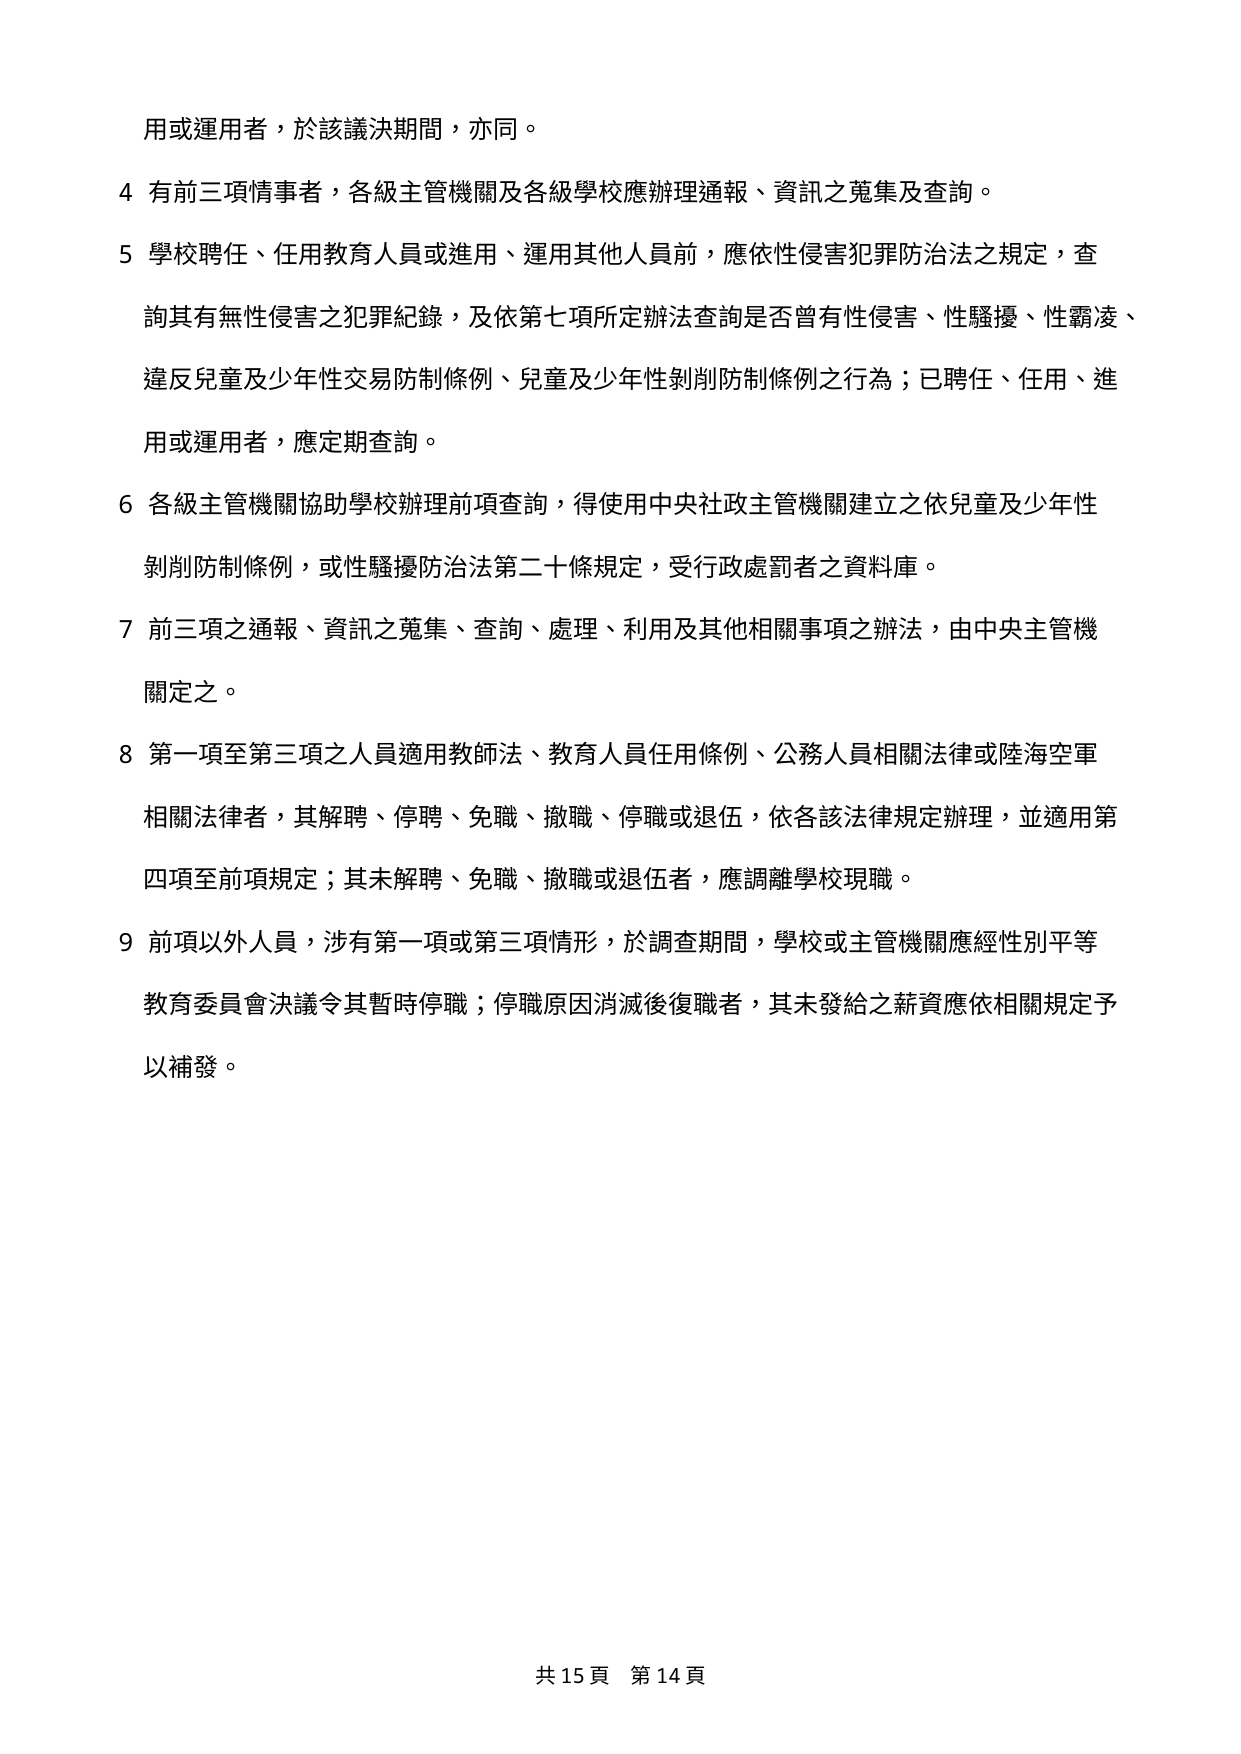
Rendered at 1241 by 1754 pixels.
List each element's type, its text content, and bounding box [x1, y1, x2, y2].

text 4 有前三項情事者，各級主管機關及各級學校應辦理通報、資訊之蒐集及查詢。 [118, 148, 1122, 211]
text 3 非屬依第一項規定予以解聘、免職、終止契約關係或終止運用關係之人員，有性侵害行為或有情節重大之性騷擾、性霸凌、違反兒童及少年性交易防制條例、兒童及少年性剝削防制條例之行為，經學校性別平等教育委員會查證屬實者，不得聘任、任用、進用或運用；已聘任、任用、進用或運用者，學校應予解聘、免職、終止契約關係或終止運用關係；非屬情節重大之性騷擾、性霸凌、違反兒童及少年性交易防制條例、兒童及少年性剝削防制條例之行為，經學校性別平等教育委員會查證屬實並議決一年至四年不得聘任、任用、進用或運用者，於該議決期間，亦同。 [118, 86, 1122, 148]
text 8 第一項至第三項之人員適用教師法、教育人員任用條例、公務人員相關法律或陸海空軍相關法律者，其解聘、停聘、免職、撤職、停職或退伍，依各該法律規定辦理，並適用第四項至前項規定；其未解聘、免職、撤職或退伍者，應調離學校現職。 [118, 711, 1122, 898]
text 5 學校聘任、任用教育人員或進用、運用其他人員前，應依性侵害犯罪防治法之規定，查詢其有無性侵害之犯罪紀錄，及依第七項所定辦法查詢是否曾有性侵害、性騷擾、性霸凌、違反兒童及少年性交易防制條例、兒童及少年性剝削防制條例之行為；已聘任、任用、進用或運用者，應定期查詢。 [118, 211, 1122, 461]
text 6 各級主管機關協助學校辦理前項查詢，得使用中央社政主管機關建立之依兒童及少年性剝削防制條例，或性騷擾防治法第二十條規定，受行政處罰者之資料庫。 [118, 461, 1122, 586]
text 7 前三項之通報、資訊之蒐集、查詢、處理、利用及其他相關事項之辦法，由中央主管機關定之。 [118, 586, 1122, 711]
text 9 前項以外人員，涉有第一項或第三項情形，於調查期間，學校或主管機關應經性別平等教育委員會決議令其暫時停職；停職原因消滅後復職者，其未發給之薪資應依相關規定予以補發。 [118, 898, 1122, 1086]
